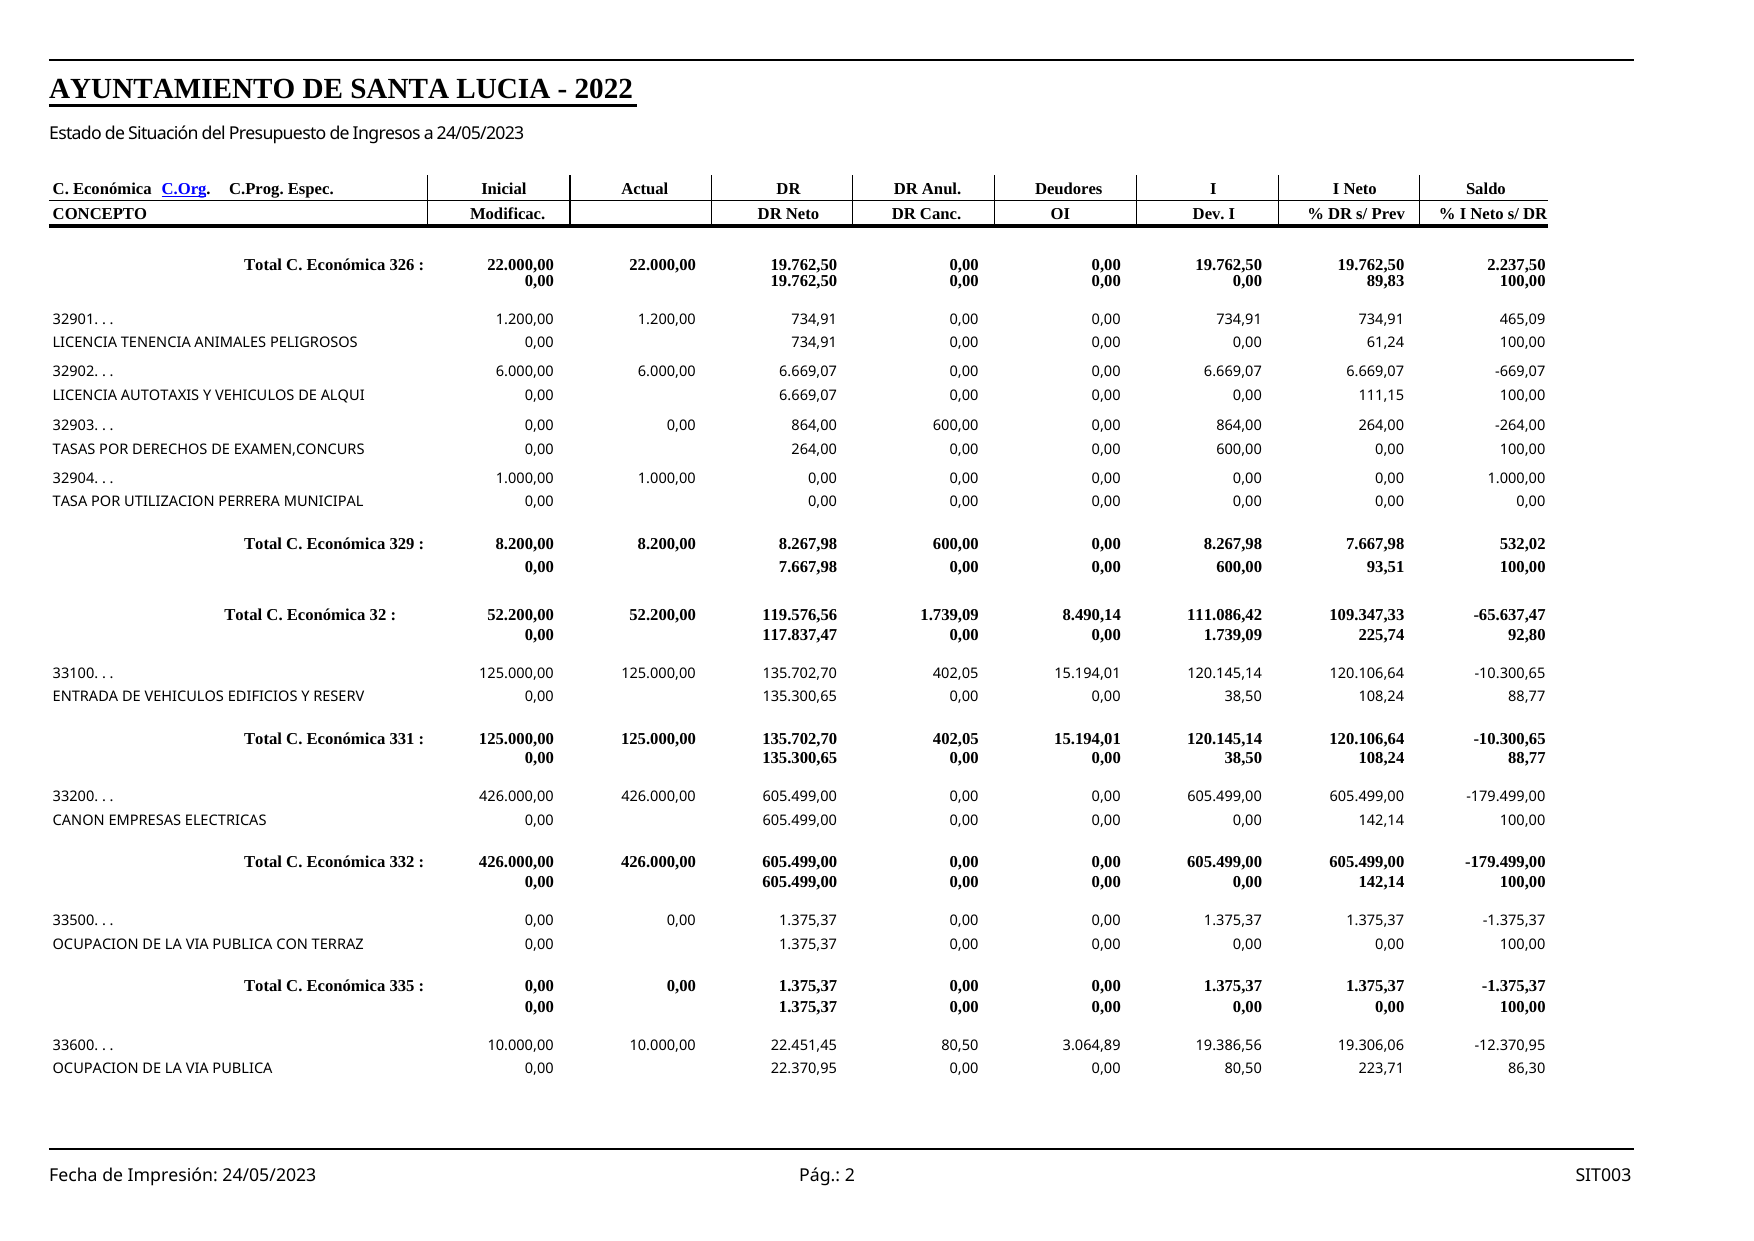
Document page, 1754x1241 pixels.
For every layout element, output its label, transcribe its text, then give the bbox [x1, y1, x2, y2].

table_cell 15.194,01 [995, 717, 1136, 750]
table_cell 100,00 [1420, 932, 1548, 965]
table_cell 402,05 [853, 655, 995, 684]
table_cell 0,00 [995, 808, 1136, 841]
table_cell 0,00 [995, 1056, 1136, 1083]
table_cell 0,00 [428, 808, 570, 841]
table_cell 0,00 [995, 301, 1136, 330]
table_cell 142,14 [1278, 874, 1419, 903]
table_cell 7.667,98 [711, 555, 853, 591]
table_cell [570, 750, 711, 779]
table_cell 0,00 [995, 357, 1136, 383]
table_cell 22.000,00 [428, 228, 570, 272]
table_cell [570, 490, 711, 522]
table_cell 0,00 [995, 903, 1136, 932]
table_cell 1.000,00 [570, 464, 711, 489]
table_cell -10.300,65 [1420, 717, 1548, 750]
table_cell 19.762,50 [1278, 228, 1419, 272]
table_cell 88,77 [1420, 685, 1548, 717]
table_cell 120.106,64 [1278, 655, 1419, 684]
table_cell 92,80 [1420, 626, 1548, 655]
table_cell 0,00 [853, 1056, 995, 1083]
table_cell -264,00 [1420, 410, 1548, 436]
table_cell 0,00 [853, 685, 995, 717]
table_cell Total C. Económica 326 : [49, 228, 428, 272]
table_cell [49, 998, 428, 1027]
table_cell 32901. . . [49, 301, 428, 330]
table_cell 0,00 [853, 874, 995, 903]
table_cell 0,00 [853, 330, 995, 357]
table_cell OCUPACION DE LA VIA PUBLICA [49, 1056, 428, 1083]
table_cell 532,02 [1420, 523, 1548, 555]
table_cell 0,00 [853, 555, 995, 591]
table_cell 38,50 [1136, 685, 1278, 717]
table_cell 864,00 [711, 410, 853, 436]
table_cell [49, 874, 428, 903]
table_cell 38,50 [1136, 750, 1278, 779]
table_cell 111.086,42 [1136, 591, 1278, 626]
table_header Saldo [1420, 175, 1548, 200]
table_cell 0,00 [853, 932, 995, 965]
table_cell 0,00 [711, 464, 853, 489]
table_cell 0,00 [995, 228, 1136, 272]
table_cell 0,00 [995, 874, 1136, 903]
table_cell 1.375,37 [1136, 965, 1278, 998]
table_header C. Económica C.Org. C.Prog. Espec. [49, 175, 427, 200]
table_cell 600,00 [1136, 436, 1278, 463]
table_cell 0,00 [995, 750, 1136, 779]
text Fecha de Impresión: 24/05/2023 Pág.: 2 SIT003 [49, 1164, 1634, 1186]
table_cell 7.667,98 [1278, 523, 1419, 555]
table_cell 19.762,50 [1136, 228, 1278, 272]
table_cell 0,00 [995, 330, 1136, 357]
table_cell 0,00 [1278, 932, 1419, 965]
table_cell 0,00 [995, 383, 1136, 410]
table_cell LICENCIA AUTOTAXIS Y VEHICULOS DE ALQUI [49, 383, 428, 410]
table_cell % DR s/ Prev [1279, 201, 1419, 223]
table_cell 0,00 [428, 932, 570, 965]
table_cell TASAS POR DERECHOS DE EXAMEN,CONCURS [49, 436, 428, 463]
table_cell 6.669,07 [711, 383, 853, 410]
table_cell [570, 383, 711, 410]
table_cell CANON EMPRESAS ELECTRICAS [49, 808, 428, 841]
table_cell [570, 685, 711, 717]
table_cell LICENCIA TENENCIA ANIMALES PELIGROSOS [49, 330, 428, 357]
table_cell 0,00 [428, 383, 570, 410]
table_cell 0,00 [995, 965, 1136, 998]
table_cell 125.000,00 [428, 655, 570, 684]
table_cell 0,00 [428, 555, 570, 591]
table_cell [570, 626, 711, 655]
table_cell 605.499,00 [1278, 779, 1419, 808]
table_cell 117.837,47 [711, 626, 853, 655]
table_cell 0,00 [428, 436, 570, 463]
table_cell 135.300,65 [711, 685, 853, 717]
table_cell 0,00 [995, 436, 1136, 463]
table_cell 734,91 [1136, 301, 1278, 330]
table_cell 0,00 [1278, 436, 1419, 463]
table_cell 1.375,37 [711, 903, 853, 932]
table_cell 100,00 [1420, 383, 1548, 410]
table_cell 0,00 [853, 841, 995, 874]
table_header DR [712, 175, 852, 200]
table_cell Modificac. [428, 201, 569, 223]
table_cell 0,00 [995, 464, 1136, 489]
table_cell 600,00 [853, 410, 995, 436]
table_cell 0,00 [853, 779, 995, 808]
table_cell 605.499,00 [711, 874, 853, 903]
table_cell Total C. Económica 332 : [49, 841, 428, 874]
table_cell 1.375,37 [711, 932, 853, 965]
table_cell 108,24 [1278, 750, 1419, 779]
table_cell 0,00 [853, 998, 995, 1027]
table_cell 1.739,09 [1136, 626, 1278, 655]
table_cell 0,00 [995, 932, 1136, 965]
table_cell 0,00 [428, 1056, 570, 1083]
table_cell [570, 1056, 711, 1083]
table_cell 6.669,07 [1278, 357, 1419, 383]
table_cell 1.000,00 [428, 464, 570, 489]
table_cell [571, 201, 711, 223]
table_cell DR Neto [712, 201, 852, 223]
table_cell 0,00 [995, 685, 1136, 717]
table_cell 6.000,00 [428, 357, 570, 383]
table_cell [49, 555, 428, 591]
table_cell 93,51 [1278, 555, 1419, 591]
table_cell 605.499,00 [1136, 841, 1278, 874]
table_cell 22.370,95 [711, 1056, 853, 1083]
table_cell 225,74 [1278, 626, 1419, 655]
table_cell 100,00 [1420, 998, 1548, 1027]
table_cell 32902. . . [49, 357, 428, 383]
table_header I Neto [1279, 175, 1419, 200]
table_cell 0,00 [1278, 490, 1419, 522]
table_cell 0,00 [853, 436, 995, 463]
table_cell 1.000,00 [1420, 464, 1548, 489]
table_cell 0,00 [853, 228, 995, 272]
table_cell 19.762,50 [711, 272, 853, 301]
table_cell [49, 750, 428, 779]
table_cell 0,00 [853, 626, 995, 655]
table_cell 100,00 [1420, 555, 1548, 591]
table_cell OI [995, 201, 1136, 223]
table_cell 864,00 [1136, 410, 1278, 436]
table_header Actual [571, 175, 711, 200]
table_cell 22.000,00 [570, 228, 711, 272]
table_cell 19.762,50 [711, 228, 853, 272]
table_cell -10.300,65 [1420, 655, 1548, 684]
table_cell 1.375,37 [711, 965, 853, 998]
table_cell Dev. I [1137, 201, 1278, 223]
table_cell Total C. Económica 331 : [49, 717, 428, 750]
table_cell 0,00 [1136, 383, 1278, 410]
table_cell 125.000,00 [570, 655, 711, 684]
table_cell 0,00 [1136, 808, 1278, 841]
table_cell 8.200,00 [570, 523, 711, 555]
table_cell 15.194,01 [995, 655, 1136, 684]
table_cell 22.451,45 [711, 1027, 853, 1056]
table_cell 32904. . . [49, 464, 428, 489]
table_cell [570, 555, 711, 591]
table_cell 120.145,14 [1136, 717, 1278, 750]
table_cell DR Canc. [853, 201, 994, 223]
table_cell 0,00 [428, 330, 570, 357]
table_cell 88,77 [1420, 750, 1548, 779]
table_cell 0,00 [1420, 490, 1548, 522]
table_cell 135.300,65 [711, 750, 853, 779]
table_cell 0,00 [853, 490, 995, 522]
table_cell 120.145,14 [1136, 655, 1278, 684]
table_cell [570, 808, 711, 841]
table_cell 8.490,14 [995, 591, 1136, 626]
table_cell 0,00 [995, 272, 1136, 301]
table_cell 33600. . . [49, 1027, 428, 1056]
table_cell 426.000,00 [570, 841, 711, 874]
table_cell CONCEPTO [49, 201, 427, 223]
table_cell 0,00 [428, 410, 570, 436]
table_cell 33500. . . [49, 903, 428, 932]
table_cell 8.267,98 [1136, 523, 1278, 555]
table_cell 600,00 [1136, 555, 1278, 591]
table_header DR Anul. [853, 175, 994, 200]
table_cell 605.499,00 [711, 808, 853, 841]
table_cell 6.669,07 [1136, 357, 1278, 383]
table_cell 0,00 [711, 490, 853, 522]
table_cell 0,00 [853, 750, 995, 779]
table_cell 605.499,00 [1278, 841, 1419, 874]
table_cell Total C. Económica 335 : [49, 965, 428, 998]
table_cell 52.200,00 [428, 591, 570, 626]
table_cell 264,00 [1278, 410, 1419, 436]
table_cell 0,00 [570, 410, 711, 436]
table_cell 605.499,00 [711, 841, 853, 874]
table_cell 0,00 [853, 301, 995, 330]
table_cell 1.200,00 [570, 301, 711, 330]
table_cell 0,00 [1136, 272, 1278, 301]
table_cell 0,00 [1136, 330, 1278, 357]
table_cell 0,00 [428, 903, 570, 932]
table_cell 89,83 [1278, 272, 1419, 301]
table_cell 142,14 [1278, 808, 1419, 841]
table_cell 0,00 [853, 903, 995, 932]
table_cell 33100. . . [49, 655, 428, 684]
table_cell 0,00 [995, 779, 1136, 808]
table_cell Total C. Económica 329 : [49, 523, 428, 555]
table_cell 0,00 [570, 965, 711, 998]
table_cell 100,00 [1420, 272, 1548, 301]
table_cell 0,00 [995, 555, 1136, 591]
table_cell 0,00 [995, 626, 1136, 655]
table_cell -669,07 [1420, 357, 1548, 383]
table_cell 100,00 [1420, 808, 1548, 841]
table_cell 1.739,09 [853, 591, 995, 626]
table_cell 1.375,37 [1136, 903, 1278, 932]
table_cell 135.702,70 [711, 717, 853, 750]
table_header Inicial [428, 175, 569, 200]
table_cell 0,00 [1136, 464, 1278, 489]
table_cell 8.200,00 [428, 523, 570, 555]
table_cell [49, 272, 428, 301]
table_cell 0,00 [428, 272, 570, 301]
table_cell 120.106,64 [1278, 717, 1419, 750]
table_cell 119.576,56 [711, 591, 853, 626]
table_cell 465,09 [1420, 301, 1548, 330]
table_cell TASA POR UTILIZACION PERRERA MUNICIPAL [49, 490, 428, 522]
text AYUNTAMIENTO DE SANTA LUCIA - 2022 [49, 77, 1634, 103]
table_cell 125.000,00 [570, 717, 711, 750]
table_cell 605.499,00 [1136, 779, 1278, 808]
table_cell 0,00 [428, 750, 570, 779]
table_cell [49, 626, 428, 655]
table_cell 0,00 [428, 490, 570, 522]
table_cell -65.637,47 [1420, 591, 1548, 626]
table_cell 10.000,00 [570, 1027, 711, 1056]
table_cell 0,00 [428, 874, 570, 903]
table_cell 734,91 [711, 330, 853, 357]
table_cell 426.000,00 [428, 841, 570, 874]
table_cell 0,00 [853, 464, 995, 489]
table_cell 0,00 [995, 410, 1136, 436]
table_cell 100,00 [1420, 874, 1548, 903]
table_cell 0,00 [995, 998, 1136, 1027]
table_cell ENTRADA DE VEHICULOS EDIFICIOS Y RESERV [49, 685, 428, 717]
table_cell 0,00 [428, 998, 570, 1027]
table_cell 6.669,07 [711, 357, 853, 383]
table_cell 32903. . . [49, 410, 428, 436]
table_cell 109.347,33 [1278, 591, 1419, 626]
table_cell [570, 998, 711, 1027]
table_cell 0,00 [853, 357, 995, 383]
table_cell 0,00 [428, 965, 570, 998]
table_cell Total C. Económica 32 : [49, 591, 428, 626]
table_cell 0,00 [995, 841, 1136, 874]
table_cell 0,00 [853, 965, 995, 998]
table_cell 6.000,00 [570, 357, 711, 383]
table_cell 108,24 [1278, 685, 1419, 717]
table_cell 125.000,00 [428, 717, 570, 750]
table_cell -179.499,00 [1420, 779, 1548, 808]
table_cell 19.306,06 [1278, 1027, 1419, 1056]
table_cell 0,00 [853, 808, 995, 841]
table_cell 0,00 [428, 685, 570, 717]
table_cell -12.370,95 [1420, 1027, 1548, 1056]
table_cell 1.375,37 [1278, 903, 1419, 932]
table_cell 80,50 [853, 1027, 995, 1056]
table_cell 1.375,37 [1278, 965, 1419, 998]
table_cell 0,00 [995, 523, 1136, 555]
table_cell 10.000,00 [428, 1027, 570, 1056]
table_cell OCUPACION DE LA VIA PUBLICA CON TERRAZ [49, 932, 428, 965]
table_cell [570, 932, 711, 965]
table_cell 1.200,00 [428, 301, 570, 330]
table_cell -1.375,37 [1420, 903, 1548, 932]
table_cell 80,50 [1136, 1056, 1278, 1083]
table_cell 100,00 [1420, 330, 1548, 357]
table_cell [570, 272, 711, 301]
table_cell 100,00 [1420, 436, 1548, 463]
table_cell 0,00 [1278, 998, 1419, 1027]
table_cell 2.237,50 [1420, 228, 1548, 272]
table_cell 0,00 [1278, 464, 1419, 489]
table_cell [570, 436, 711, 463]
table_cell 0,00 [853, 272, 995, 301]
table_cell 0,00 [1136, 932, 1278, 965]
table_cell 1.375,37 [711, 998, 853, 1027]
table_cell 0,00 [570, 903, 711, 932]
table_cell -179.499,00 [1420, 841, 1548, 874]
table_cell [570, 330, 711, 357]
table_cell 605.499,00 [711, 779, 853, 808]
table_cell 61,24 [1278, 330, 1419, 357]
table_cell 223,71 [1278, 1056, 1419, 1083]
table_cell 0,00 [1136, 874, 1278, 903]
table_cell 19.386,56 [1136, 1027, 1278, 1056]
text Estado de Situación del Presupuesto de Ingresos a 24/05/2023 [49, 122, 1634, 143]
table_cell 33200. . . [49, 779, 428, 808]
table_cell 0,00 [1136, 998, 1278, 1027]
table_cell 0,00 [428, 626, 570, 655]
table_cell 734,91 [1278, 301, 1419, 330]
table_cell 426.000,00 [570, 779, 711, 808]
table_cell 402,05 [853, 717, 995, 750]
table_cell 734,91 [711, 301, 853, 330]
table_header I [1137, 175, 1278, 200]
table_cell 3.064,89 [995, 1027, 1136, 1056]
table_cell 0,00 [1136, 490, 1278, 522]
table_cell 52.200,00 [570, 591, 711, 626]
table_cell [570, 874, 711, 903]
table_cell 0,00 [995, 490, 1136, 522]
table_cell 600,00 [853, 523, 995, 555]
table_cell -1.375,37 [1420, 965, 1548, 998]
table_cell 264,00 [711, 436, 853, 463]
table_cell 135.702,70 [711, 655, 853, 684]
table_cell % I Neto s/ DR [1420, 201, 1548, 223]
table_cell 426.000,00 [428, 779, 570, 808]
table_cell 111,15 [1278, 383, 1419, 410]
table_cell 0,00 [853, 383, 995, 410]
table_cell 8.267,98 [711, 523, 853, 555]
table_cell 86,30 [1420, 1056, 1548, 1083]
table_header Deudores [995, 175, 1136, 200]
